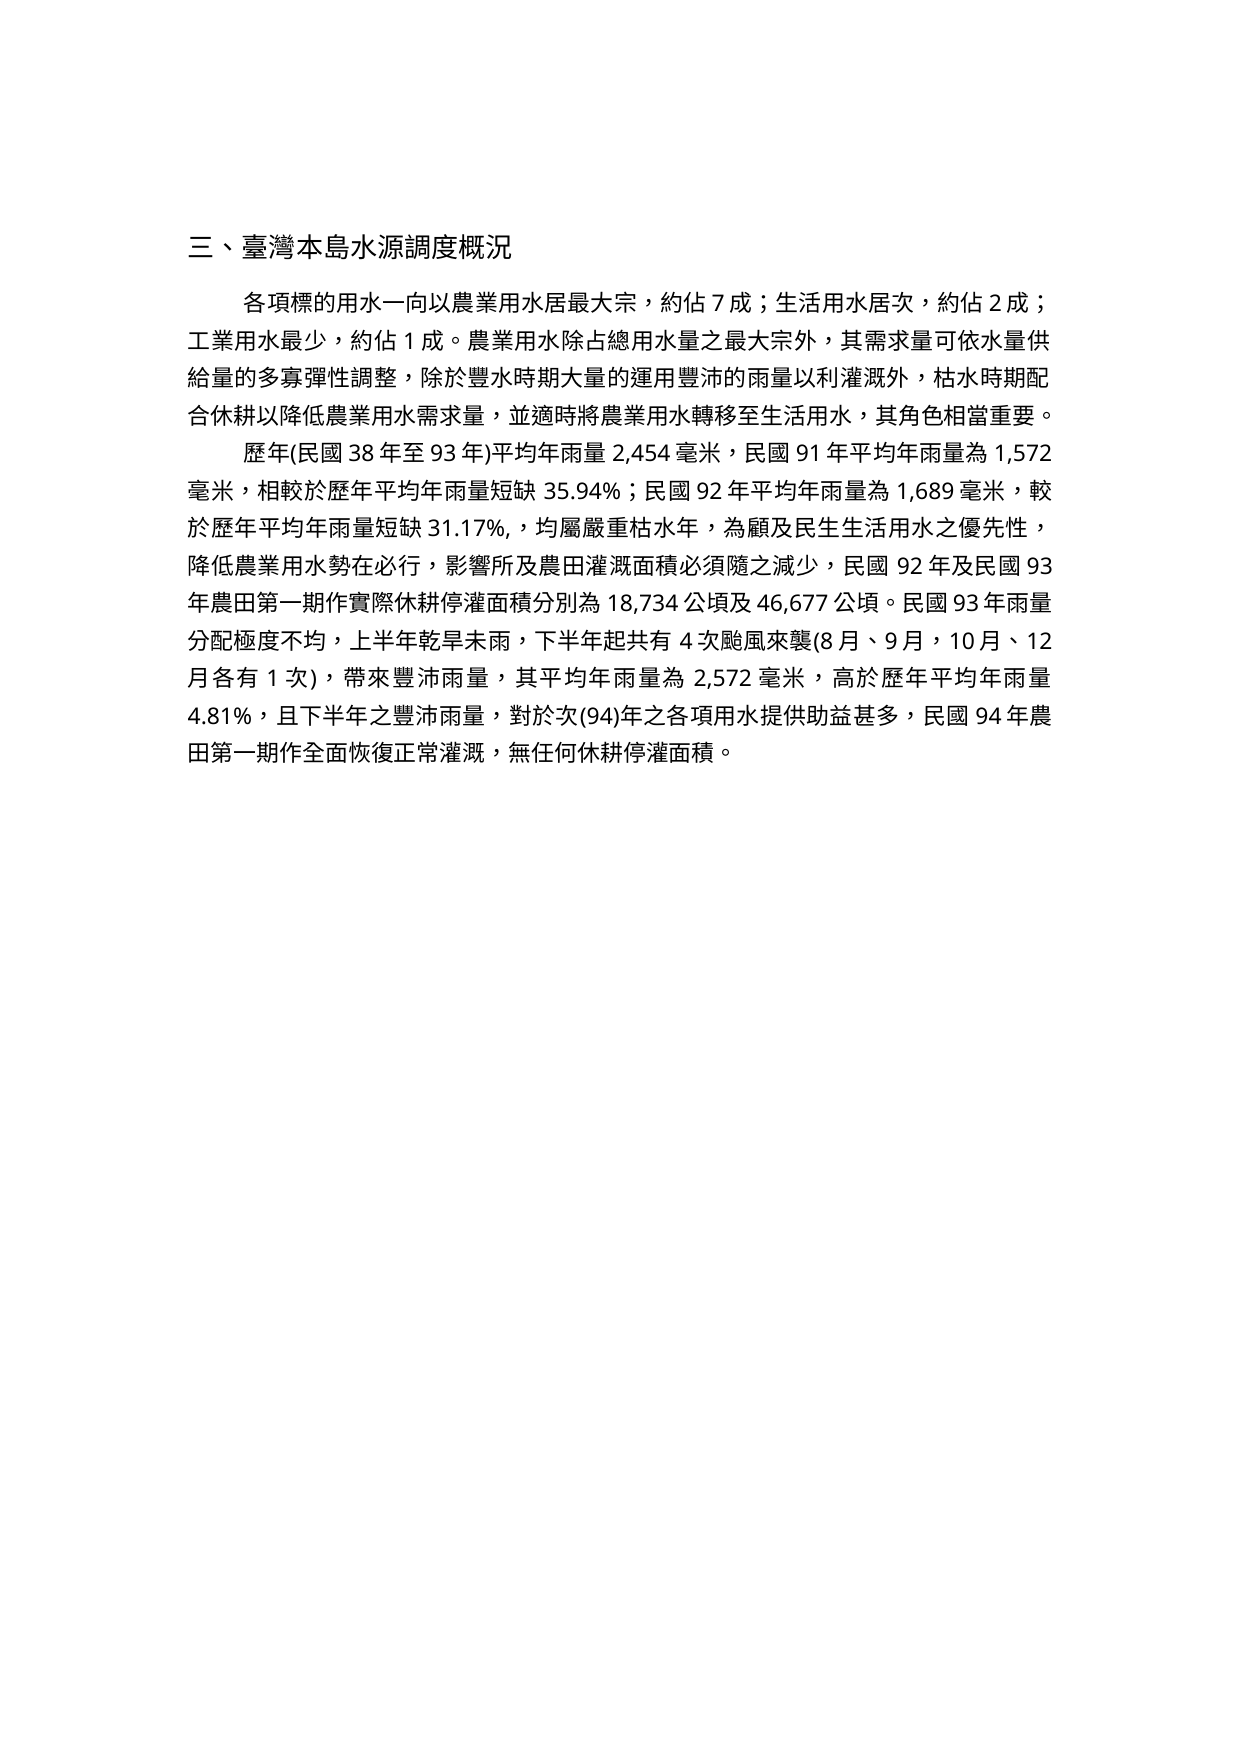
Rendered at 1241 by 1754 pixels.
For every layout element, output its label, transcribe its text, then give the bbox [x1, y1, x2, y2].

text 歷年(民國38年至93年)平均年雨量2,454毫米，民國91年平均年雨量為1,572毫米，相較於歷年平均年雨量短缺35.94%；民國92年平均年雨量為1,689毫米，較於歷年平均年雨量短缺31.17%,，均屬嚴重枯水年，為顧及民生生活用水之優先性，降低農業用水勢在必行，影響所及農田灌溉面積必須隨之減少，民國92年及民國93年農田第一期作實際休耕停灌面積分別為18,734公頃及46,677公頃。民國93年雨量分配極度不均，上半年乾旱未雨，下半年起共有4次颱風來襲(8月、9月，10月、12月各有1次)，帶來豐沛雨量，其平均年雨量為2,572毫米，高於歷年平均年雨量4.81%，且下半年之豐沛雨量，對於次(94)年之各項用水提供助益甚多，民國94年農田第一期作全面恢復正常灌溉，無任何休耕停灌面積。 [187, 427, 1053, 764]
text 各項標的用水一向以農業用水居最大宗，約佔7成；生活用水居次，約佔2成；工業用水最少，約佔1成。農業用水除占總用水量之最大宗外，其需求量可依水量供給量的多寡彈性調整，除於豐水時期大量的運用豐沛的雨量以利灌溉外，枯水時期配合休耕以降低農業用水需求量，並適時將農業用水轉移至生活用水，其角色相當重要。 [187, 277, 1053, 427]
text 三、臺灣本島水源調度概況 [187, 202, 1053, 277]
